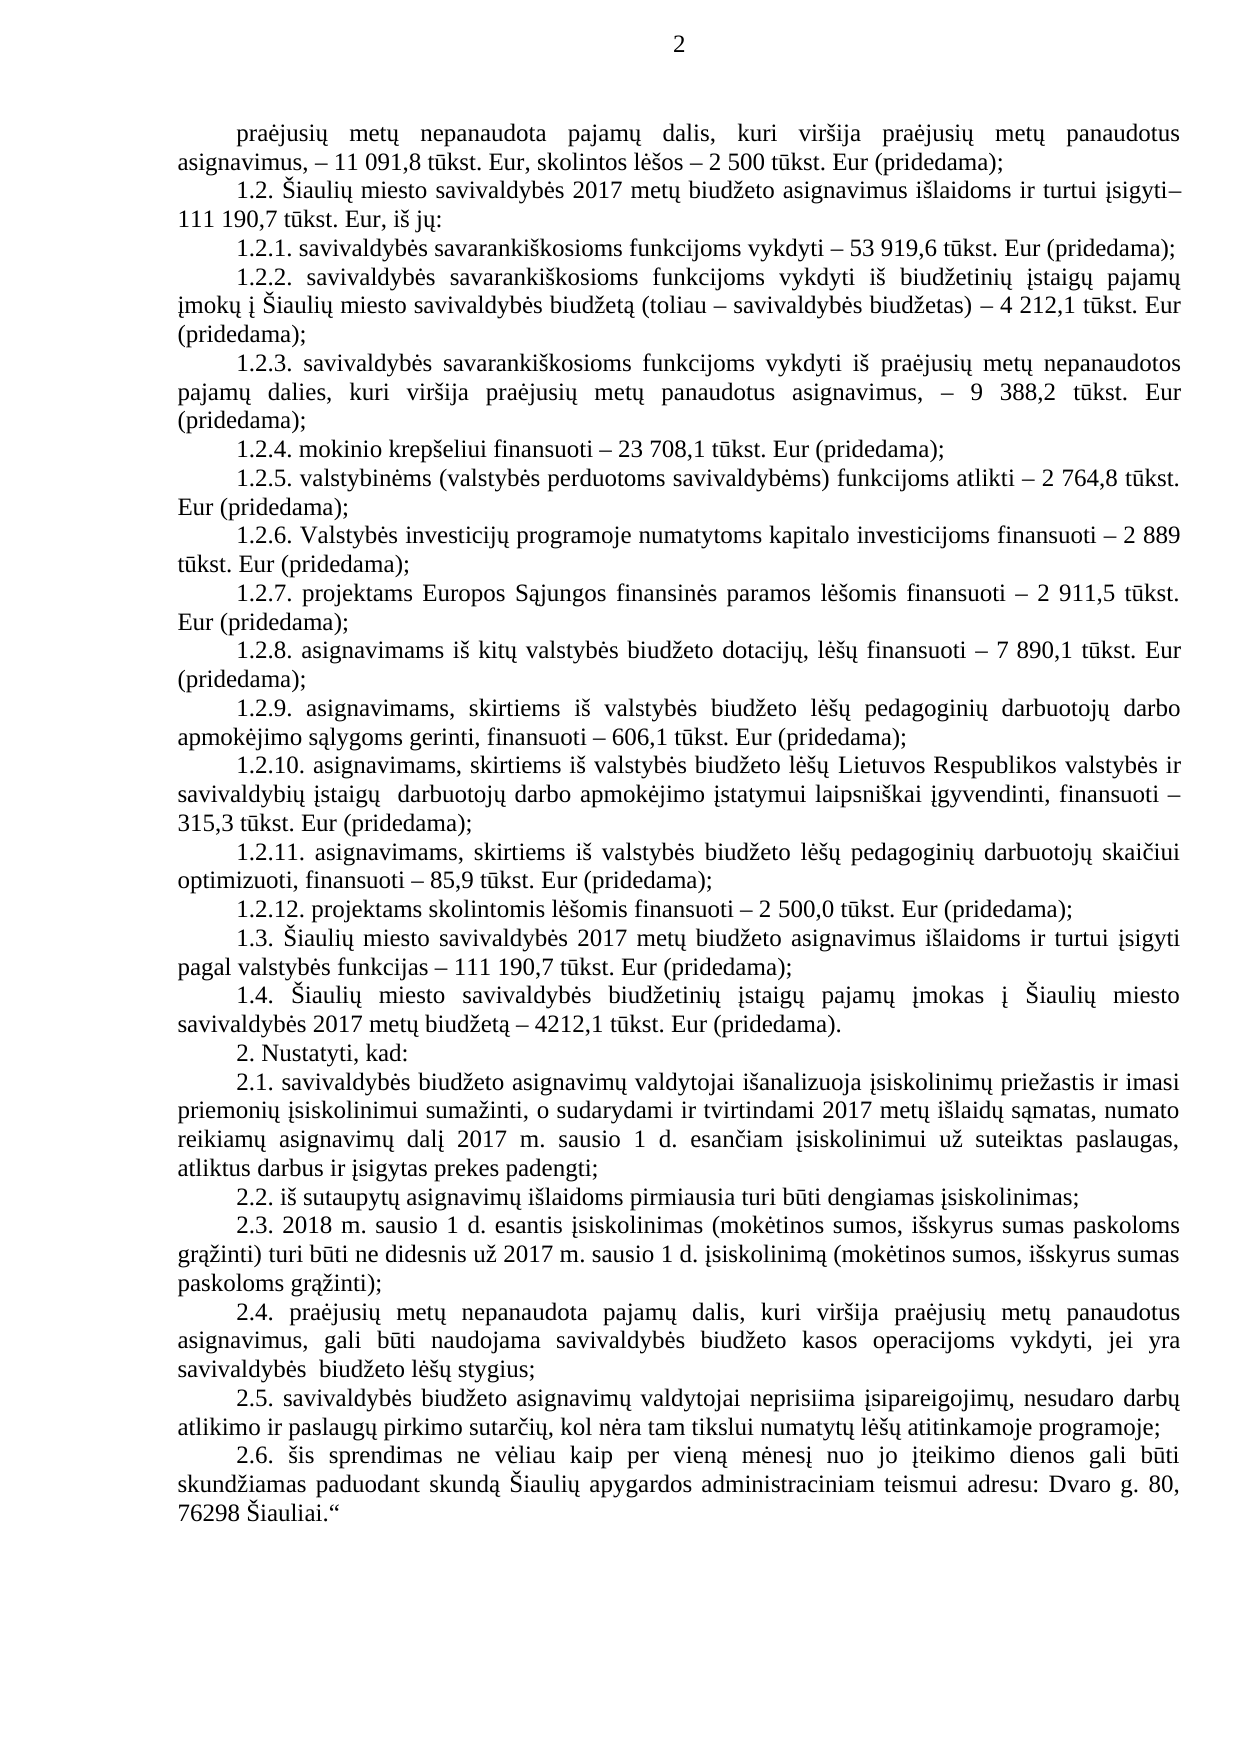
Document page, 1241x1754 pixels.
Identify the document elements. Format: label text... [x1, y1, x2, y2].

text 1.4. Šiaulių miesto savivaldybės biudžetinių įstaigų pajamų įmokas į Šiaulių miesto savivaldybės 2017 metų biudžetą – 4212,1 tūkst. Eur (pridedama). [177, 981, 1181, 1038]
text 2. Nustatyti, kad: [177, 1038, 1181, 1067]
text praėjusių metų nepanaudota pajamų dalis, kuri viršija praėjusių metų panaudotus asignavimus, – 11 091,8 tūkst. Eur, skolintos lėšos – 2 500 tūkst. Eur (pridedama); [177, 118, 1181, 176]
text 1.2.4. mokinio krepšeliui finansuoti – 23 708,1 tūkst. Eur (pridedama); [177, 434, 1181, 463]
text 1.2.11. asignavimams, skirtiems iš valstybės biudžeto lėšų pedagoginių darbuotojų skaičiui optimizuoti, finansuoti – 85,9 tūkst. Eur (pridedama); [177, 837, 1181, 894]
text 1.2.12. projektams skolintomis lėšomis finansuoti – 2 500,0 tūkst. Eur (pridedama); [177, 894, 1181, 923]
text 2.5. savivaldybės biudžeto asignavimų valdytojai neprisiima įsipareigojimų, nesudaro darbų atlikimo ir paslaugų pirkimo sutarčių, kol nėra tam tikslui numatytų lėšų atitinkamoje programoje; [177, 1383, 1181, 1441]
text 2.2. iš sutaupytų asignavimų išlaidoms pirmiausia turi būti dengiamas įsiskolinimas; [177, 1182, 1181, 1211]
text 1.2.2. savivaldybės savarankiškosioms funkcijoms vykdyti iš biudžetinių įstaigų pajamų įmokų į Šiaulių miesto savivaldybės biudžetą (toliau – savivaldybės biudžetas) – 4 212,1 tūkst. Eur (pridedama); [177, 262, 1181, 348]
text 1.2.1. savivaldybės savarankiškosioms funkcijoms vykdyti – 53 919,6 tūkst. Eur (pridedama); [177, 233, 1181, 262]
text 2.6. šis sprendimas ne vėliau kaip per vieną mėnesį nuo jo įteikimo dienos gali būti skundžiamas paduodant skundą Šiaulių apygardos administraciniam teismui adresu: Dvaro g. 80, 76298 Šiauliai.“ [177, 1441, 1181, 1527]
text 1.2.3. savivaldybės savarankiškosioms funkcijoms vykdyti iš praėjusių metų nepanaudotos pajamų dalies, kuri viršija praėjusių metų panaudotus asignavimus, – 9 388,2 tūkst. Eur (pridedama); [177, 348, 1181, 434]
text 1.2.5. valstybinėms (valstybės perduotoms savivaldybėms) funkcijoms atlikti – 2 764,8 tūkst. Eur (pridedama); [177, 463, 1181, 521]
text 1.2.10. asignavimams, skirtiems iš valstybės biudžeto lėšų Lietuvos Respublikos valstybės ir savivaldybių įstaigų darbuotojų darbo apmokėjimo įstatymui laipsniškai įgyvendinti, finansuoti – 315,3 tūkst. Eur (pridedama); [177, 751, 1181, 837]
text 1.2.8. asignavimams iš kitų valstybės biudžeto dotacijų, lėšų finansuoti – 7 890,1 tūkst. Eur (pridedama); [177, 636, 1181, 693]
text 1.2.7. projektams Europos Sąjungos finansinės paramos lėšomis finansuoti – 2 911,5 tūkst. Eur (pridedama); [177, 578, 1181, 636]
text 2.4. praėjusių metų nepanaudota pajamų dalis, kuri viršija praėjusių metų panaudotus asignavimus, gali būti naudojama savivaldybės biudžeto kasos operacijoms vykdyti, jei yra savivaldybės biudžeto lėšų stygius; [177, 1297, 1181, 1383]
text 2.1. savivaldybės biudžeto asignavimų valdytojai išanalizuoja įsiskolinimų priežastis ir imasi priemonių įsiskolinimui sumažinti, o sudarydami ir tvirtindami 2017 metų išlaidų sąmatas, numato reikiamų asignavimų dalį 2017 m. sausio 1 d. esančiam įsiskolinimui už suteiktas paslaugas, atliktus darbus ir įsigytas prekes padengti; [177, 1067, 1181, 1182]
text 1.3. Šiaulių miesto savivaldybės 2017 metų biudžeto asignavimus išlaidoms ir turtui įsigyti pagal valstybės funkcijas – 111 190,7 tūkst. Eur (pridedama); [177, 923, 1181, 981]
text 1.2.6. Valstybės investicijų programoje numatytoms kapitalo investicijoms finansuoti – 2 889 tūkst. Eur (pridedama); [177, 521, 1181, 578]
text 1.2. Šiaulių miesto savivaldybės 2017 metų biudžeto asignavimus išlaidoms ir turtui įsigyti– 111 190,7 tūkst. Eur, iš jų: [177, 176, 1181, 233]
text 2.3. 2018 m. sausio 1 d. esantis įsiskolinimas (mokėtinos sumos, išskyrus sumas paskoloms grąžinti) turi būti ne didesnis už 2017 m. sausio 1 d. įsiskolinimą (mokėtinos sumos, išskyrus sumas paskoloms grąžinti); [177, 1211, 1181, 1297]
text 1.2.9. asignavimams, skirtiems iš valstybės biudžeto lėšų pedagoginių darbuotojų darbo apmokėjimo sąlygoms gerinti, finansuoti – 606,1 tūkst. Eur (pridedama); [177, 693, 1181, 751]
